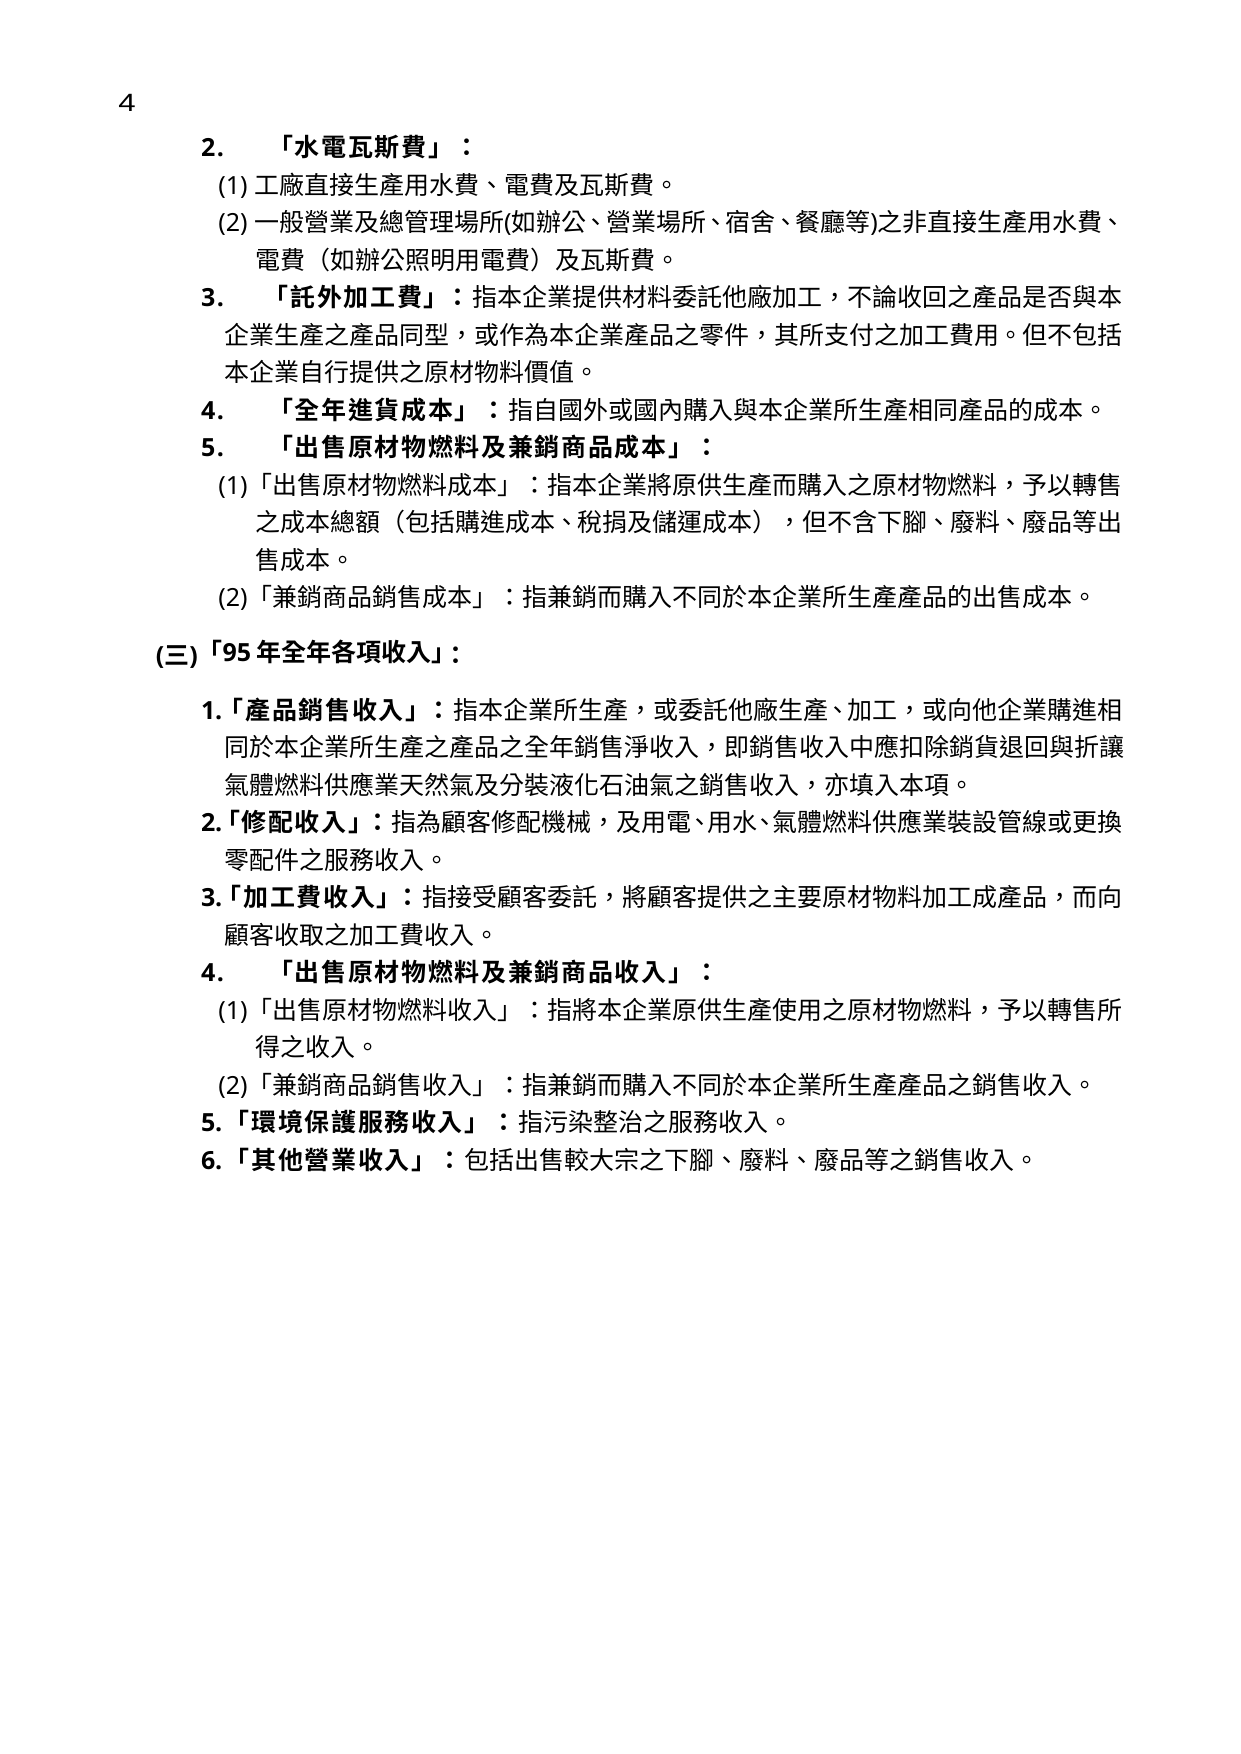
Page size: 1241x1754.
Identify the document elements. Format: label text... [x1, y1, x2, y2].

text (2)「兼銷商品銷售成本」：指兼銷而購入不同於本企業所生產產品的出售成本。 [218, 577, 1122, 614]
list 「其他營業收入」：包括出售較大宗之下腳、廢料、廢品等之銷售收入。 [201, 1139, 1122, 1177]
list 「託外加工費」：指本企業提供材料委託他廠加工，不論收回之產品是否與本企業生產之產品同型，或作為本企業產品之零件，其所支付之加工費用。但不包括本企業自行提供之原材物料價值。 [201, 277, 1122, 389]
text (1) 工廠直接生產用水費、電費及瓦斯費。 [218, 164, 1122, 202]
list 「修配收入」：指為顧客修配機械，及用電、用水、氣體燃料供應業裝設管線或更換零配件之服務收入。 [201, 802, 1122, 877]
list 「全年進貨成本」：指自國外或國內購入與本企業所生產相同產品的成本。 [201, 389, 1122, 427]
list 「產品銷售收入」：指本企業所生產，或委託他廠生產、加工，或向他企業購進相同於本企業所生產之產品之全年銷售淨收入，即銷售收入中應扣除銷貨退回與折讓。氣體燃料供應業天然氣及分裝液化石油氣之銷售收入，亦填入本項。 [201, 689, 1122, 802]
text (1)「出售原材物燃料收入」：指將本企業原供生產使用之原材物燃料，予以轉售所得之收入。 [218, 989, 1122, 1064]
list 「環境保護服務收入」：指污染整治之服務收入。 [201, 1102, 1122, 1139]
list 「水電瓦斯費」： [201, 127, 1122, 164]
list 「出售原材物燃料及兼銷商品成本」： [201, 427, 1122, 464]
text (2)「兼銷商品銷售收入」：指兼銷而購入不同於本企業所生產產品之銷售收入。 [218, 1064, 1122, 1102]
list 「出售原材物燃料及兼銷商品收入」： [201, 952, 1122, 989]
text (1)「出售原材物燃料成本」：指本企業將原供生產而購入之原材物燃料，予以轉售之成本總額（包括購進成本、稅捐及儲運成本），但不含下腳、廢料、廢品等出售成本。 [218, 464, 1122, 577]
text (2) 一般營業及總管理場所(如辦公、營業場所、宿舍、餐廳等)之非直接生產用水費、電費（如辦公照明用電費）及瓦斯費。 [218, 202, 1122, 277]
text (三)「95年全年各項收入」： [156, 614, 1122, 689]
list 「加工費收入」：指接受顧客委託，將顧客提供之主要原材物料加工成產品，而向顧客收取之加工費收入。 [201, 877, 1122, 952]
